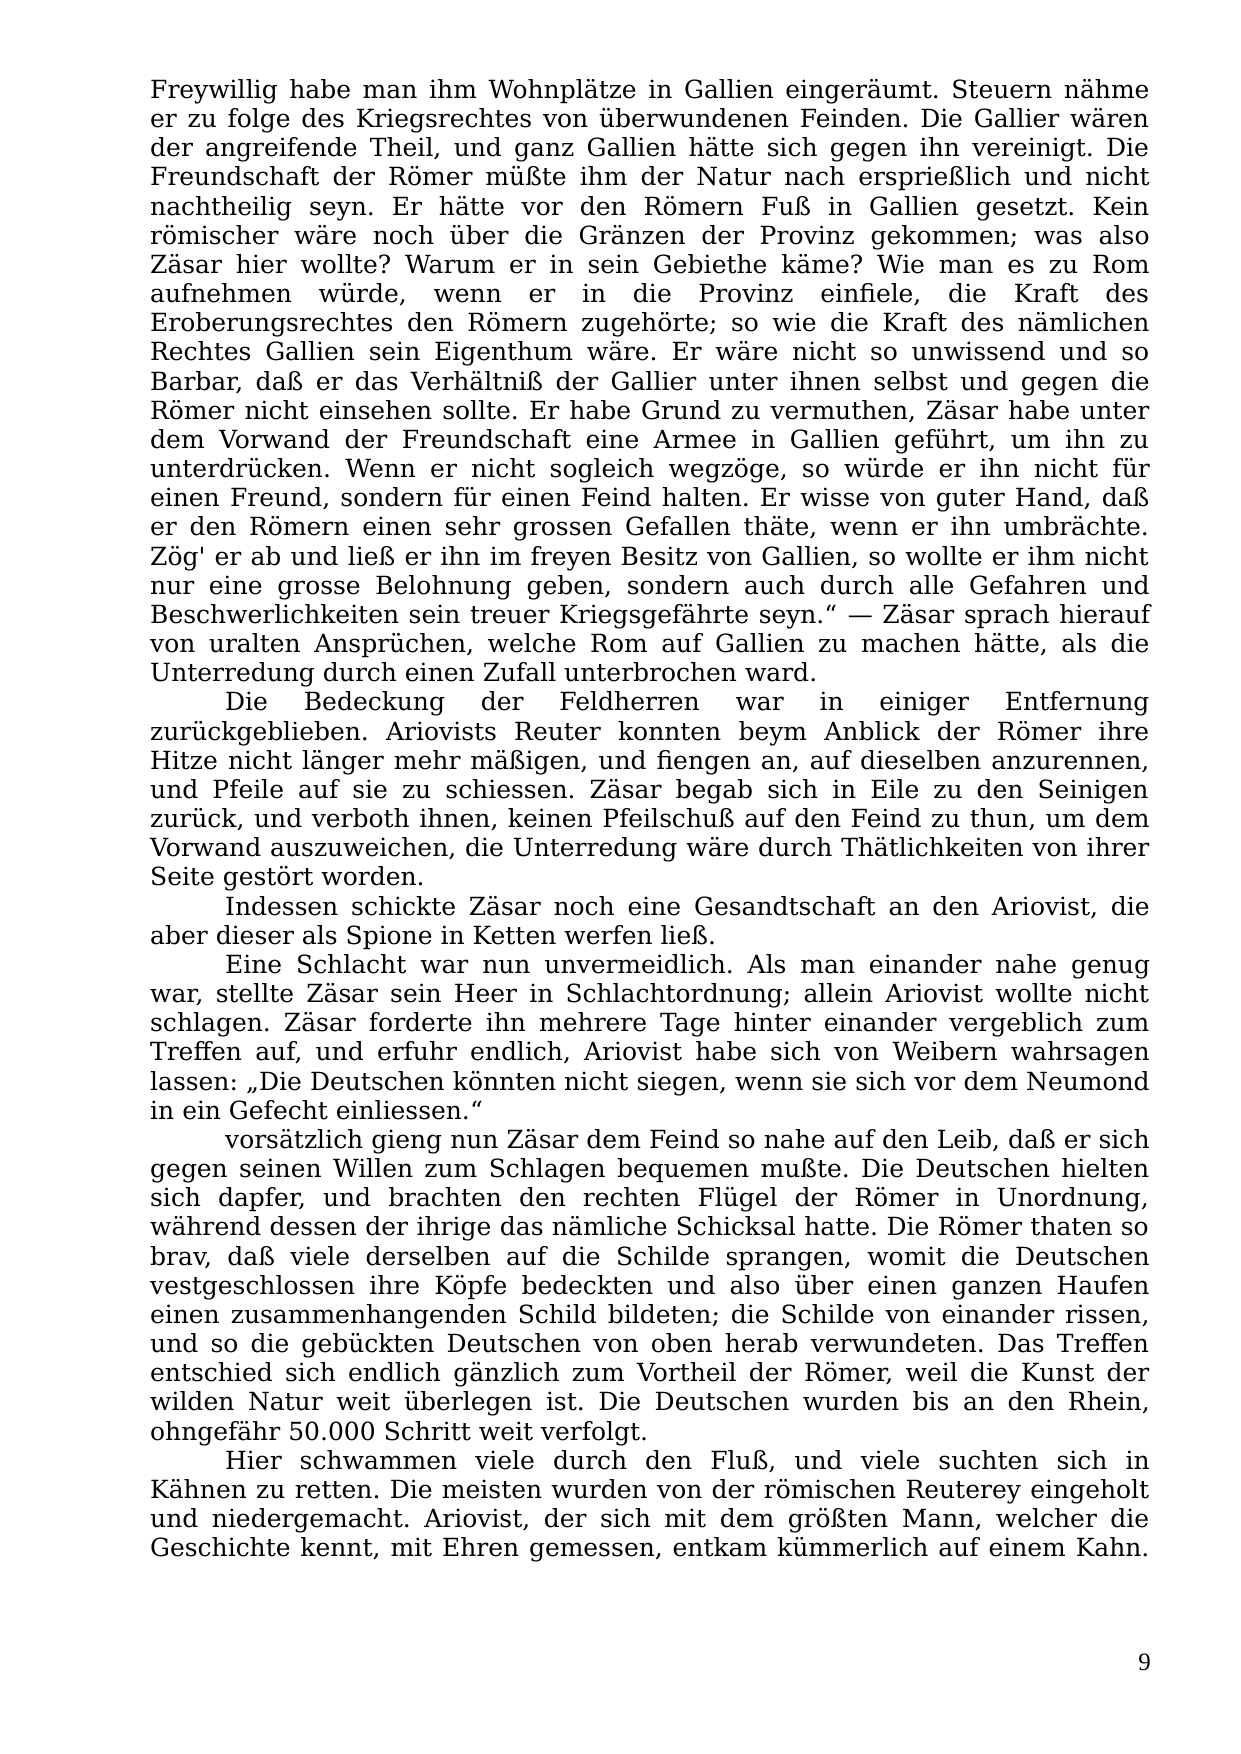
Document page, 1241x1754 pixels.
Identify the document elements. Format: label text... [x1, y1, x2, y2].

text Indessen schickte Zäsar noch eine Gesandtschaft an den Ariovist, die aber dieser als Spione in Ketten werfen ließ. [150, 892, 1151, 950]
text Eine Schlacht war nun unvermeidlich. Als man einander nahe genug war, stellte Zäsar sein Heer in Schlachtordnung; allein Ariovist wollte nicht schlagen. Zäsar forderte ihn mehrere Tage hinter einander vergeblich zum Treffen auf, und erfuhr endlich, Ariovist habe sich von Weibern wahrsagen lassen: „Die Deutschen könnten nicht siegen, wenn sie sich vor dem Neumond in ein Gefecht einliessen.“ [150, 950, 1151, 1125]
text Freywillig habe man ihm Wohnplätze in Gallien eingeräumt. Steuern nähme er zu folge des Kriegsrechtes von überwundenen Feinden. Die Gallier wären der angreifende Theil, und ganz Gallien hätte sich gegen ihn vereinigt. Die Freundschaft der Römer müßte ihm der Natur nach ersprießlich und nicht nachtheilig seyn. Er hätte vor den Römern Fuß in Gallien gesetzt. Kein römischer wäre noch über die Gränzen der Provinz gekommen; was also Zäsar hier wollte? Warum er in sein Gebiethe käme? Wie man es zu Rom aufnehmen würde, wenn er in die Provinz einfiele, die Kraft des Eroberungsrechtes den Römern zugehörte; so wie die Kraft des nämlichen Rechtes Gallien sein Eigenthum wäre. Er wäre nicht so unwissend und so Barbar, daß er das Verhältniß der Gallier unter ihnen selbst und gegen die Römer nicht einsehen sollte. Er habe Grund zu vermuthen, Zäsar habe unter dem Vorwand der Freundschaft eine Armee in Gallien geführt, um ihn zu unterdrücken. Wenn er nicht sogleich wegzöge, so würde er ihn nicht für einen Freund, sondern für einen Feind halten. Er wisse von guter Hand, daß er den Römern einen sehr grossen Gefallen thäte, wenn er ihn umbrächte. Zög' er ab und ließ er ihn im freyen Besitz von Gallien, so wollte er ihm nicht nur eine grosse Belohnung geben, sondern auch durch alle Gefahren und Beschwerlichkeiten sein treuer Kriegsgefährte seyn.“ — Zäsar sprach hierauf von uralten Ansprüchen, welche Rom auf Gallien zu machen hätte, als die Unterredung durch einen Zufall unterbrochen ward. [150, 75, 1151, 687]
text Die Bedeckung der Feldherren war in einiger Entfernung zurückgeblieben. Ariovists Reuter konnten beym Anblick der Römer ihre Hitze nicht länger mehr mäßigen, und fiengen an, auf dieselben anzurennen, und Pfeile auf sie zu schiessen. Zäsar begab sich in Eile zu den Seinigen zurück, und verboth ihnen, keinen Pfeilschuß auf den Feind zu thun, um dem Vorwand auszuweichen, die Unterredung wäre durch Thätlichkeiten von ihrer Seite gestört worden. [150, 687, 1151, 892]
text Hier schwammen viele durch den Fluß, und viele suchten sich in Kähnen zu retten. Die meisten wurden von der römischen Reuterey eingeholt und niedergemacht. Ariovist, der sich mit dem größten Mann, welcher die Geschichte kennt, mit Ehren gemessen, entkam kümmerlich auf einem Kahn. [150, 1446, 1151, 1562]
text vorsätzlich gieng nun Zäsar dem Feind so nahe auf den Leib, daß er sich gegen seinen Willen zum Schlagen bequemen mußte. Die Deutschen hielten sich dapfer, und brachten den rechten Flügel der Römer in Unordnung, während dessen der ihrige das nämliche Schicksal hatte. Die Römer thaten so brav, daß viele derselben auf die Schilde sprangen, womit die Deutschen vestgeschlossen ihre Köpfe bedeckten und also über einen ganzen Haufen einen zusammenhangenden Schild bildeten; die Schilde von einander rissen, und so die gebückten Deutschen von oben herab verwundeten. Das Treffen entschied sich endlich gänzlich zum Vortheil der Römer, weil die Kunst der wilden Natur weit überlegen ist. Die Deutschen wurden bis an den Rhein, ohngefähr 50.000 Schritt weit verfolgt. [150, 1125, 1151, 1446]
